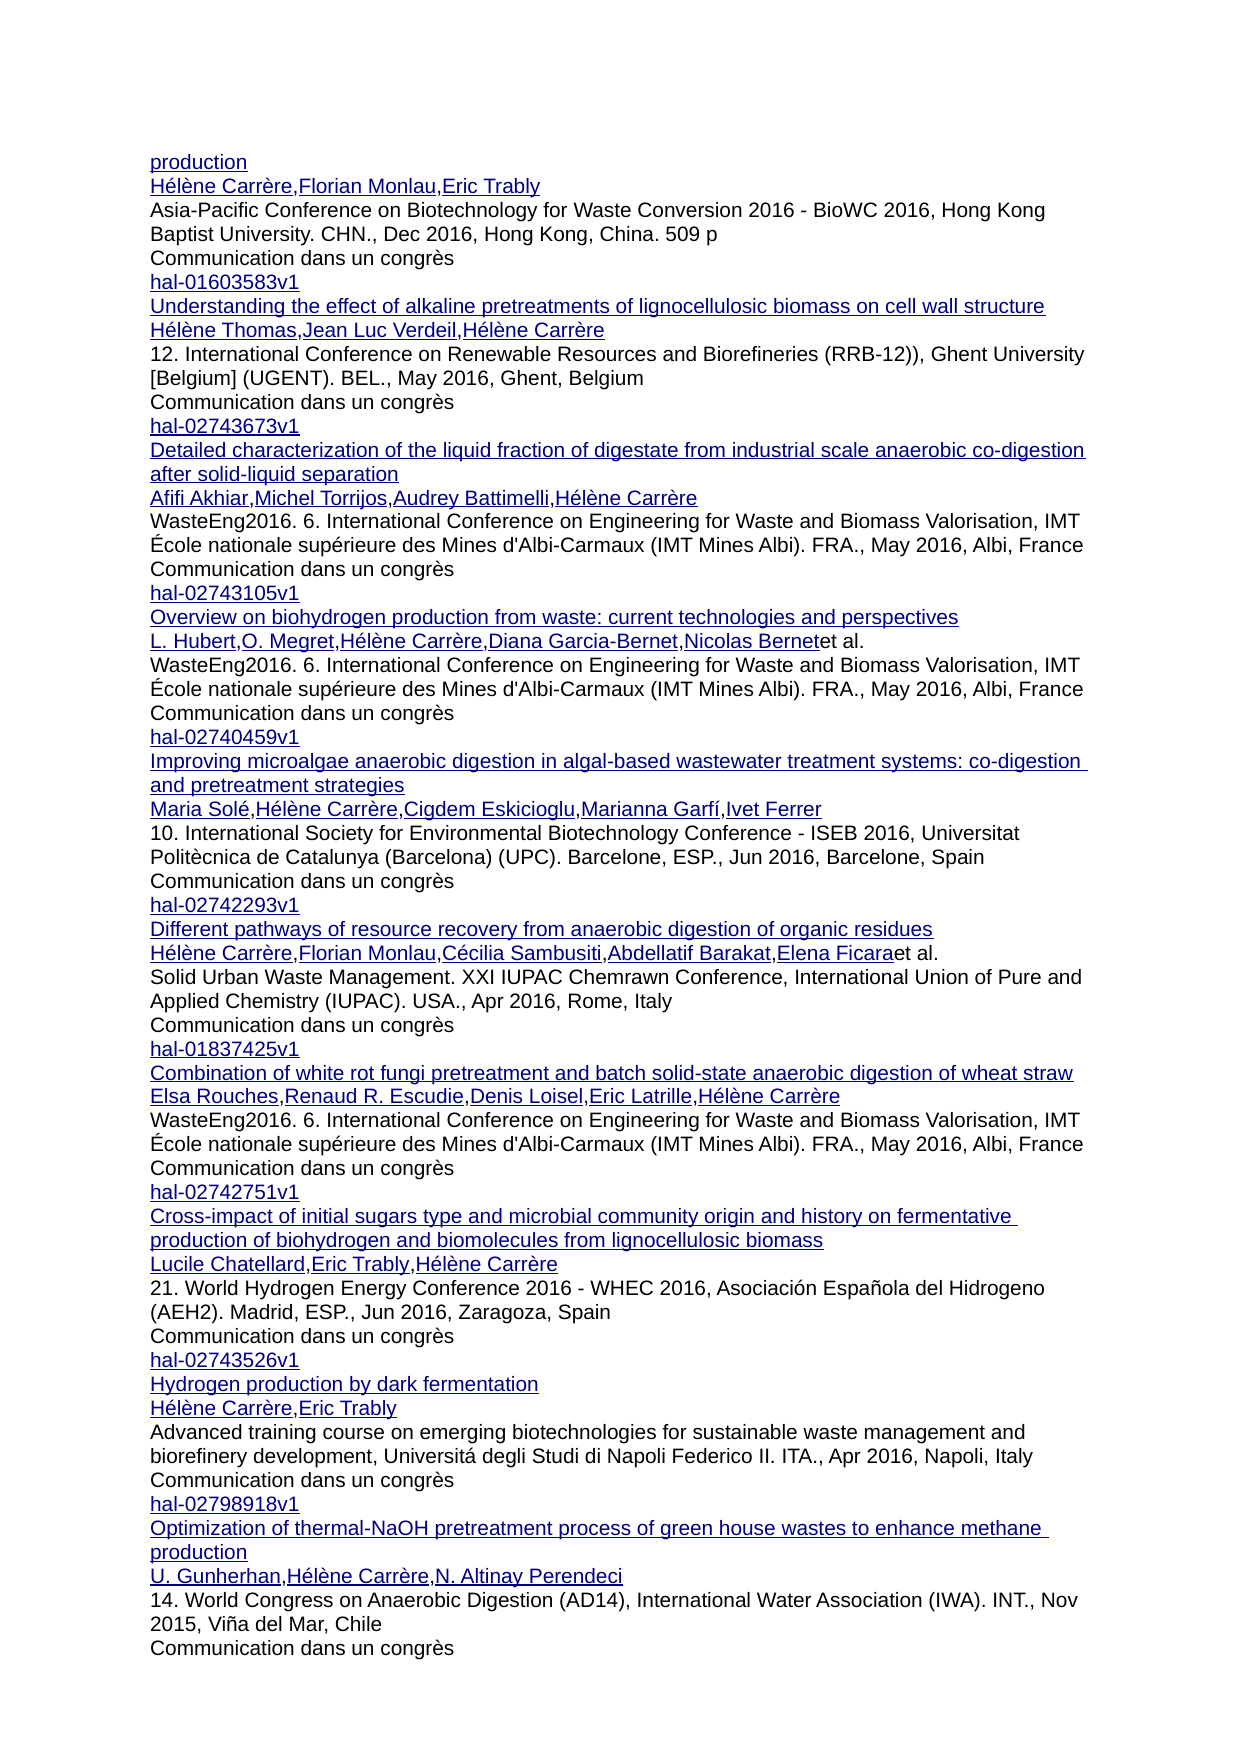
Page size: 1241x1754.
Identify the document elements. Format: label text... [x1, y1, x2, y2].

table_cell Different pathways of resource recovery from anaerobic digestion of organic residues Hélène Carrère,Florian Monlau,Cécilia Sambusiti,Abdellatif Barakat,Elena Ficaraet al. Solid Urban Waste Management. XXI IUPAC Chemrawn Conference, International Union of Pure and Applied Chemistry (IUPAC). USA., Apr 2016, Rome, Italy Communication dans un congrès hal-01837425v1 [150, 917, 1090, 1060]
table_cell Cross-impact of initial sugars type and microbial community origin and history on fermentative production of biohydrogen and biomolecules from lignocellulosic biomass Lucile Chatellard,Eric Trably,Hélène Carrère 21. World Hydrogen Energy Conference 2016 - WHEC 2016, Asociación Española del Hidrogeno (AEH2). Madrid, ESP., Jun 2016, Zaragoza, Spain Communication dans un congrès hal-02743526v1 [150, 1204, 1090, 1372]
table_cell Combination of white rot fungi pretreatment and batch solid-state anaerobic digestion of wheat straw Elsa Rouches,Renaud R. Escudie,Denis Loisel,Eric Latrille,Hélène Carrère WasteEng2016. 6. International Conference on Engineering for Waste and Biomass Valorisation, IMT École nationale supérieure des Mines d'Albi-Carmaux (IMT Mines Albi). FRA., May 2016, Albi, France Communication dans un congrès hal-02742751v1 [150, 1060, 1090, 1204]
table_cell Hydrogen production by dark fermentation Hélène Carrère,Eric Trably Advanced training course on emerging biotechnologies for sustainable waste management and biorefinery development, Universitá degli Studi di Napoli Federico II. ITA., Apr 2016, Napoli, Italy Communication dans un congrès hal-02798918v1 [150, 1372, 1090, 1516]
table_cell Understanding the effect of alkaline pretreatments of lignocellulosic biomass on cell wall structure Hélène Thomas,Jean Luc Verdeil,Hélène Carrère 12. International Conference on Renewable Resources and Biorefineries (RRB-12)), Ghent University [Belgium] (UGENT). BEL., May 2016, Ghent, Belgium Communication dans un congrès hal-02743673v1 [150, 294, 1090, 437]
table_cell Improving microalgae anaerobic digestion in algal-based wastewater treatment systems: co-digestion and pretreatment strategies Maria Solé,Hélène Carrère,Cigdem Eskicioglu,Marianna Garfí,Ivet Ferrer 10. International Society for Environmental Biotechnology Conference - ISEB 2016, Universitat Politècnica de Catalunya (Barcelona) (UPC). Barcelone, ESP., Jun 2016, Barcelone, Spain Communication dans un congrès hal-02742293v1 [150, 749, 1090, 917]
table_cell Optimization of thermal-NaOH pretreatment process of green house wastes to enhance methane production U. Gunherhan,Hélène Carrère,N. Altinay Perendeci 14. World Congress on Anaerobic Digestion (AD14), International Water Association (IWA). INT., Nov 2015, Viña del Mar, Chile Communication dans un congrès [150, 1516, 1090, 1659]
table_cell Overview on biohydrogen production from waste: current technologies and perspectives L. Hubert,O. Megret,Hélène Carrère,Diana Garcia-Bernet,Nicolas Bernetet al. WasteEng2016. 6. International Conference on Engineering for Waste and Biomass Valorisation, IMT École nationale supérieure des Mines d'Albi-Carmaux (IMT Mines Albi). FRA., May 2016, Albi, France Communication dans un congrès hal-02740459v1 [150, 605, 1090, 749]
table_cell production Hélène Carrère,Florian Monlau,Eric Trably Asia-Pacific Conference on Biotechnology for Waste Conversion 2016 - BioWC 2016, Hong Kong Baptist University. CHN., Dec 2016, Hong Kong, China. 509 p Communication dans un congrès hal-01603583v1 [150, 150, 1090, 294]
table_cell Detailed characterization of the liquid fraction of digestate from industrial scale anaerobic co-digestion after solid-liquid separation Afifi Akhiar,Michel Torrijos,Audrey Battimelli,Hélène Carrère WasteEng2016. 6. International Conference on Engineering for Waste and Biomass Valorisation, IMT École nationale supérieure des Mines d'Albi-Carmaux (IMT Mines Albi). FRA., May 2016, Albi, France Communication dans un congrès hal-02743105v1 [150, 438, 1090, 605]
